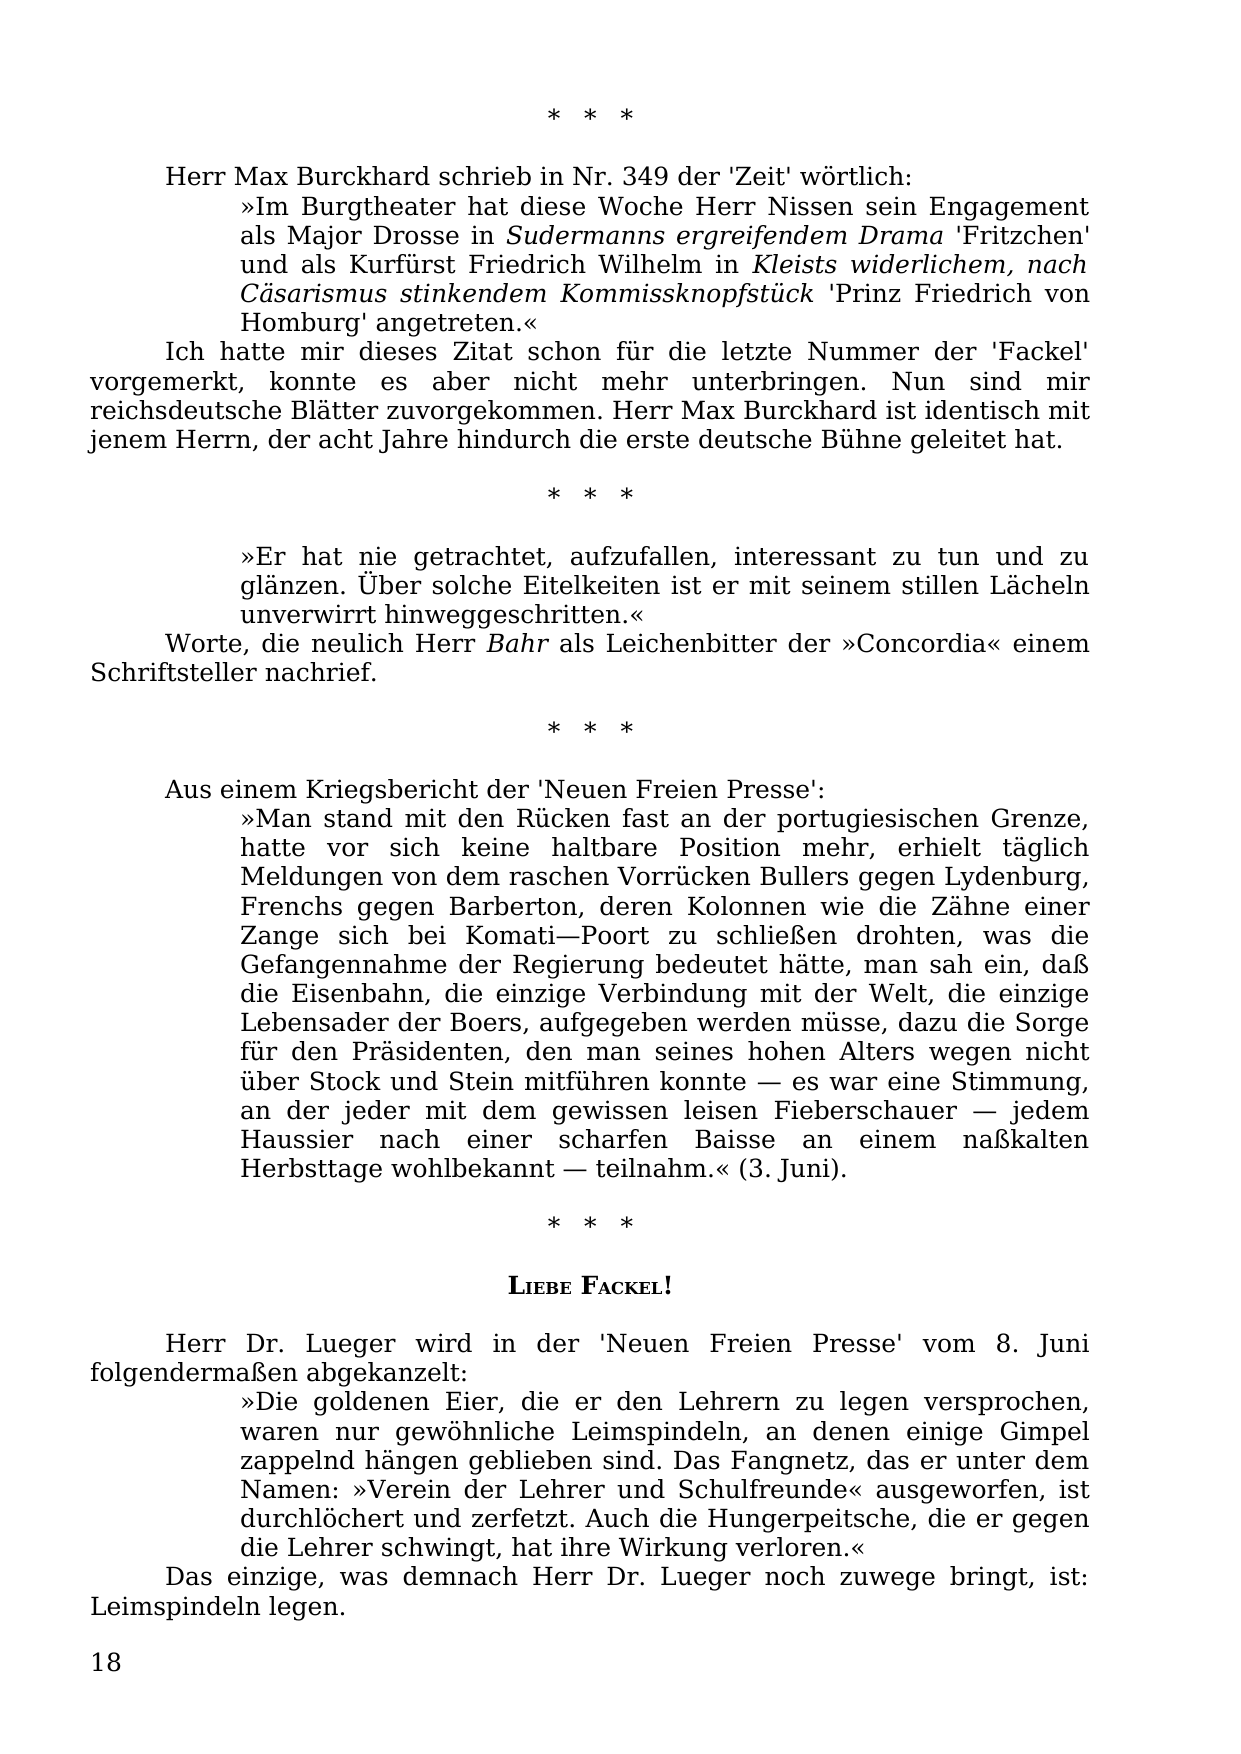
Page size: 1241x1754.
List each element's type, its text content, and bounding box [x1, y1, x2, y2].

text * * * [90, 1212, 1091, 1242]
text Liebe Fackel! [90, 1242, 1091, 1300]
text * * * [90, 104, 1091, 133]
text Herr Max Burckhard schrieb in Nr. 349 der 'Zeit' wörtlich: [90, 162, 1091, 192]
text Worte, die neulich Herr Bahr als Leichenbitter der »Concordia« einem Schriftsteller nachrief. [90, 629, 1091, 687]
text Herr Dr. Lueger wird in der 'Neuen Freien Presse' vom 8. Juni folgendermaßen abgekanzelt: [90, 1329, 1091, 1387]
text Aus einem Kriegsbericht der 'Neuen Freien Presse': [90, 775, 1091, 804]
text * * * [90, 717, 1091, 746]
text »Die goldenen Eier, die er den Lehrern zu legen versprochen, waren nur gewöhnliche Leimspindeln, an denen einige Gimpel zappelnd hängen geblieben sind. Das Fangnetz, das er unter dem Namen: »Verein der Lehrer und Schulfreunde« ausgeworfen, ist durchlöchert und zerfetzt. Auch die Hungerpeitsche, die er gegen die Lehrer schwingt, hat ihre Wirkung verloren.« [240, 1387, 1091, 1562]
text Das einzige, was demnach Herr Dr. Lueger noch zuwege bringt, ist: Leimspindeln legen. [90, 1562, 1091, 1621]
text »Im Burgtheater hat diese Woche Herr Nissen sein Engagement als Major Drosse in Sudermanns ergreifendem Drama 'Fritzchen' und als Kurfürst Friedrich Wilhelm in Kleists widerlichem, nach Cäsarismus stinkendem Kommissknopfstück 'Prinz Friedrich von Homburg' angetreten.« [240, 192, 1091, 337]
text »Er hat nie getrachtet, aufzufallen, interessant zu tun und zu glänzen. Über solche Eitelkeiten ist er mit seinem stillen Lächeln unverwirrt hinweggeschritten.« [240, 542, 1091, 629]
text * * * [90, 483, 1091, 512]
text Ich hatte mir dieses Zitat schon für die letzte Nummer der 'Fackel' vorgemerkt, konnte es aber nicht mehr unterbringen. Nun sind mir reichsdeutsche Blätter zuvorgekommen. Herr Max Burckhard ist identisch mit jenem Herrn, der acht Jahre hindurch die erste deutsche Bühne geleitet hat. [90, 337, 1091, 454]
text »Man stand mit den Rücken fast an der portugiesischen Grenze, hatte vor sich keine haltbare Position mehr, erhielt täglich Meldungen von dem raschen Vorrücken Bullers gegen Lydenburg, Frenchs gegen Barberton, deren Kolonnen wie die Zähne einer Zange sich bei Komati—Poort zu schließen drohten, was die Gefangennahme der Regierung bedeutet hätte, man sah ein, daß die Eisenbahn, die einzige Verbindung mit der Welt, die einzige Lebensader der Boers, aufgegeben werden müsse, dazu die Sorge für den Präsidenten, den man seines hohen Alters wegen nicht über Stock und Stein mitführen konnte — es war eine Stimmung, an der jeder mit dem gewissen leisen Fieberschauer — jedem Haussier nach einer scharfen Baisse an einem naßkalten Herbsttage wohlbekannt — teilnahm.« (3. Juni). [240, 804, 1091, 1183]
